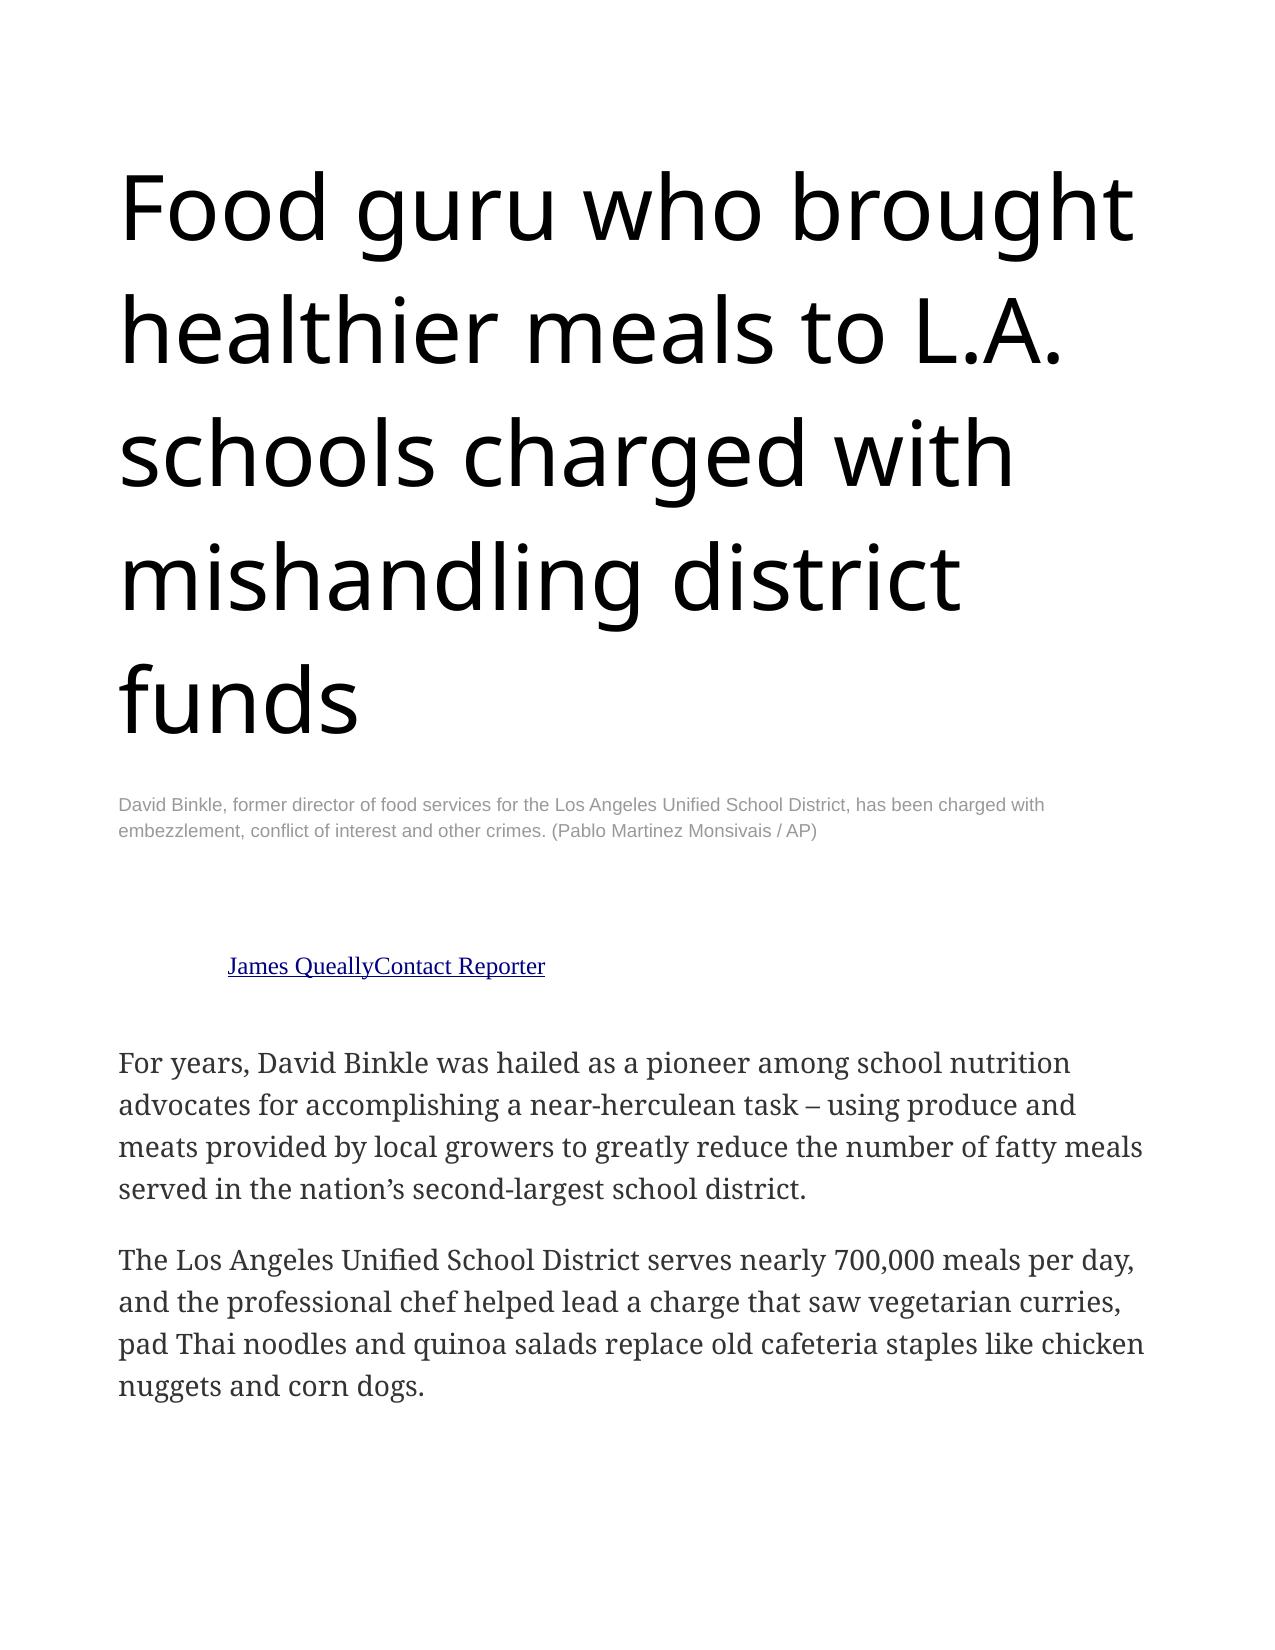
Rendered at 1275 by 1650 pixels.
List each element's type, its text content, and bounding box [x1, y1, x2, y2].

text James QueallyContact Reporter [118, 865, 1157, 980]
subtitle Food guru who brought healthier meals to L.A. schools charged with mishandling district funds [118, 143, 1157, 760]
text David Binkle, former director of food services for the Los Angeles Unified School District, has been charged with embezzlement, conflict of interest and other crimes. (Pablo Martinez Monsivais / AP) [118, 788, 1157, 842]
text The Los Angeles Unified School District serves nearly 700,000 meals per day, and the professional chef helped lead a charge that saw vegetarian curries, pad Thai noodles and quinoa salads replace old cafeteria staples like chicken nuggets and corn dogs. [118, 1236, 1157, 1405]
text For years, David Binkle was hailed as a pioneer among school nutrition advocates for accomplishing a near-herculean task – using produce and meats provided by local growers to greatly reduce the number of fatty meals served in the nation’s second-largest school district. [118, 1039, 1157, 1208]
